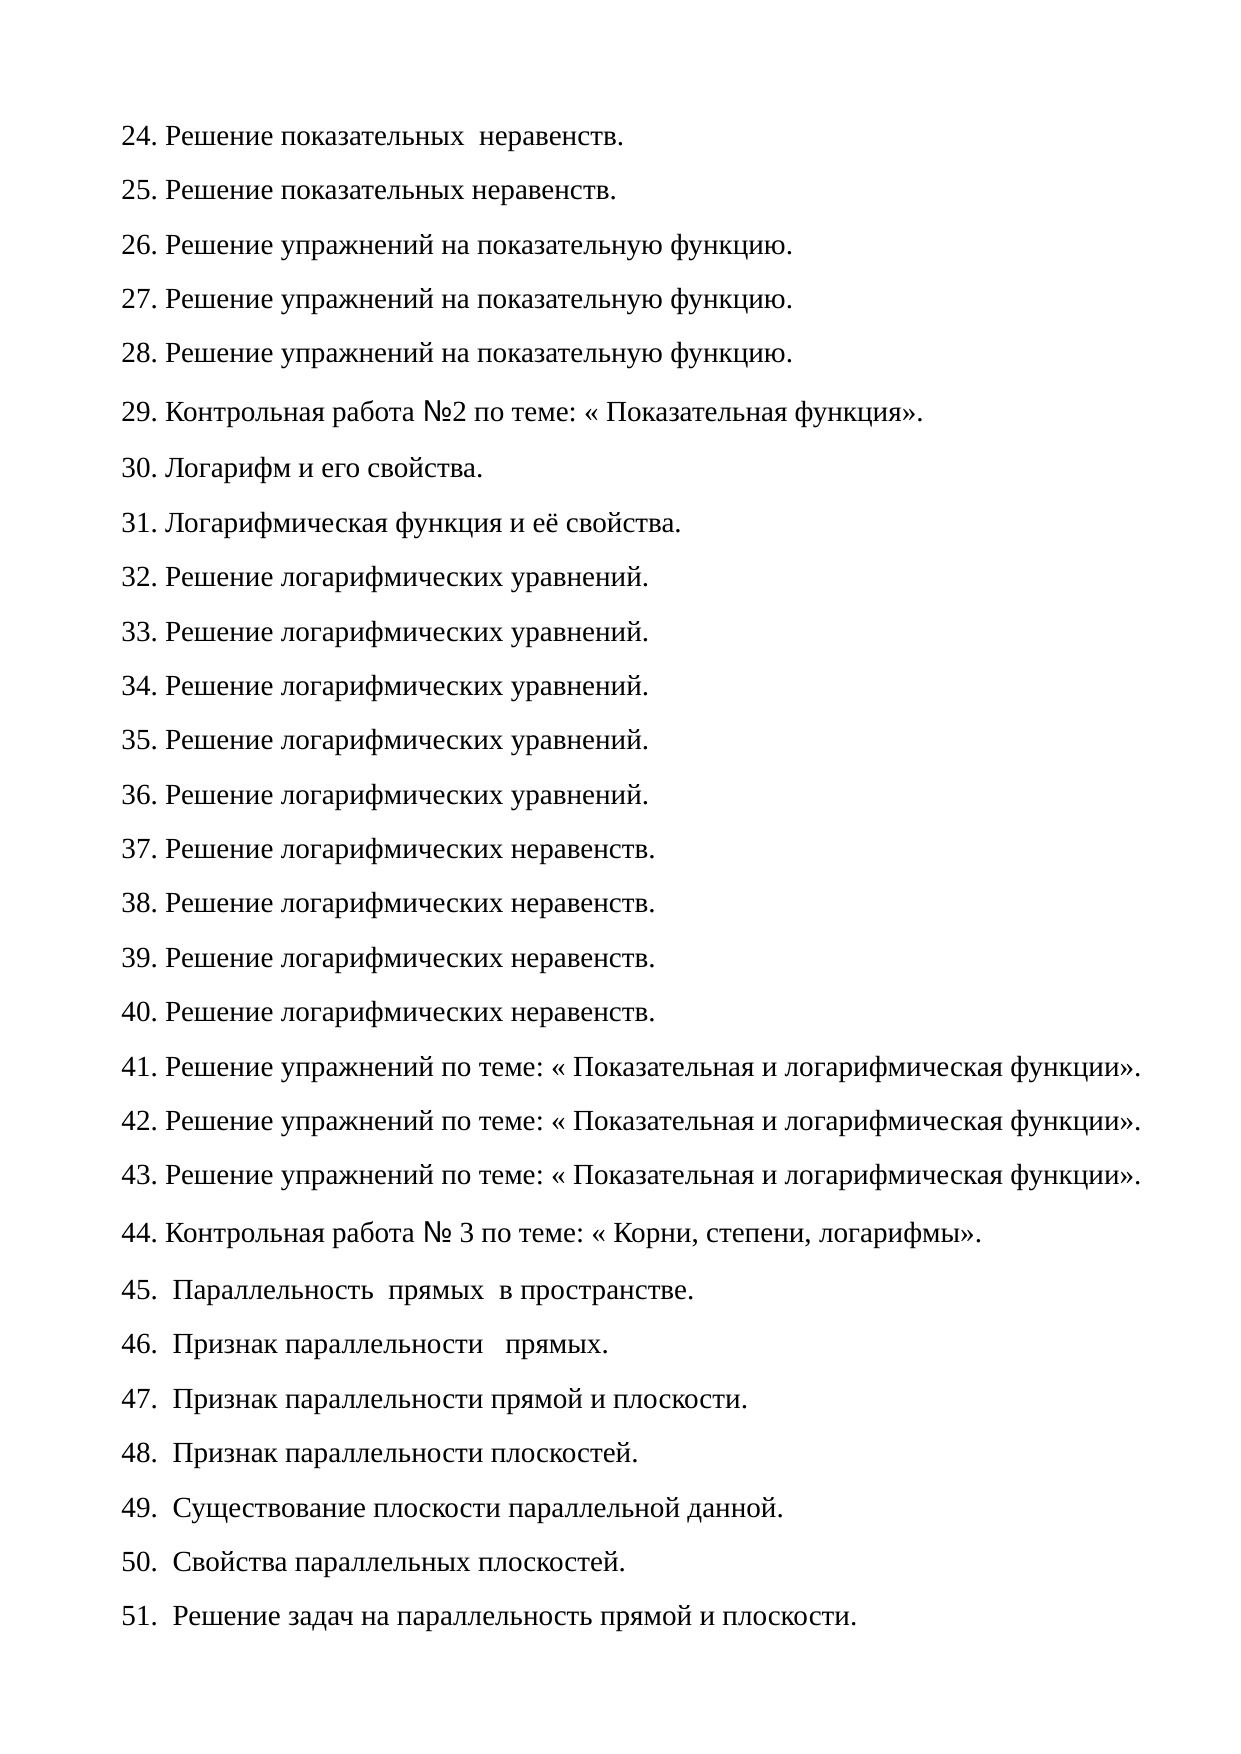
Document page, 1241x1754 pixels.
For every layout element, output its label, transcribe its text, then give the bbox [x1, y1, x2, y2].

text 41. Решение упражнений по теме: « Показательная и логарифмическая функции». [121, 1049, 1152, 1082]
text 25. Решение показательных неравенств. [121, 172, 1152, 206]
text 42. Решение упражнений по теме: « Показательная и логарифмическая функции». [121, 1103, 1152, 1137]
text 40. Решение логарифмических неравенств. [121, 994, 1152, 1028]
text 34. Решение логарифмических уравнений. [121, 668, 1152, 702]
text 45. Параллельность прямых в пространстве. [121, 1272, 1152, 1306]
text 46. Признак параллельности прямых. [121, 1327, 1152, 1360]
text 39. Решение логарифмических неравенств. [121, 940, 1152, 973]
text 27. Решение упражнений на показательную функцию. [121, 281, 1152, 315]
text 49. Существование плоскости параллельной данной. [121, 1490, 1152, 1523]
text 36. Решение логарифмических уравнений. [121, 777, 1152, 810]
text 35. Решение логарифмических уравнений. [121, 722, 1152, 756]
text 48. Признак параллельности плоскостей. [121, 1435, 1152, 1469]
text 29. Контрольная работа №2 по теме: « Показательная функция». [121, 390, 1152, 430]
text 33. Решение логарифмических уравнений. [121, 614, 1152, 647]
text 30. Логарифм и его свойства. [121, 451, 1152, 484]
text 38. Решение логарифмических неравенств. [121, 886, 1152, 919]
text 32. Решение логарифмических уравнений. [121, 559, 1152, 593]
text 47. Признак параллельности прямой и плоскости. [121, 1381, 1152, 1414]
text 43. Решение упражнений по теме: « Показательная и логарифмическая функции». [121, 1157, 1152, 1191]
text 51. Решение задач на параллельность прямой и плоскости. [121, 1598, 1152, 1632]
text 44. Контрольная работа № 3 по теме: « Корни, степени, логарифмы». [121, 1212, 1152, 1251]
text 37. Решение логарифмических неравенств. [121, 831, 1152, 865]
text 50. Свойства параллельных плоскостей. [121, 1544, 1152, 1578]
text 28. Решение упражнений на показательную функцию. [121, 336, 1152, 369]
text 26. Решение упражнений на показательную функцию. [121, 227, 1152, 260]
text 24. Решение показательных неравенств. [121, 118, 1152, 152]
text 31. Логарифмическая функция и её свойства. [121, 505, 1152, 538]
